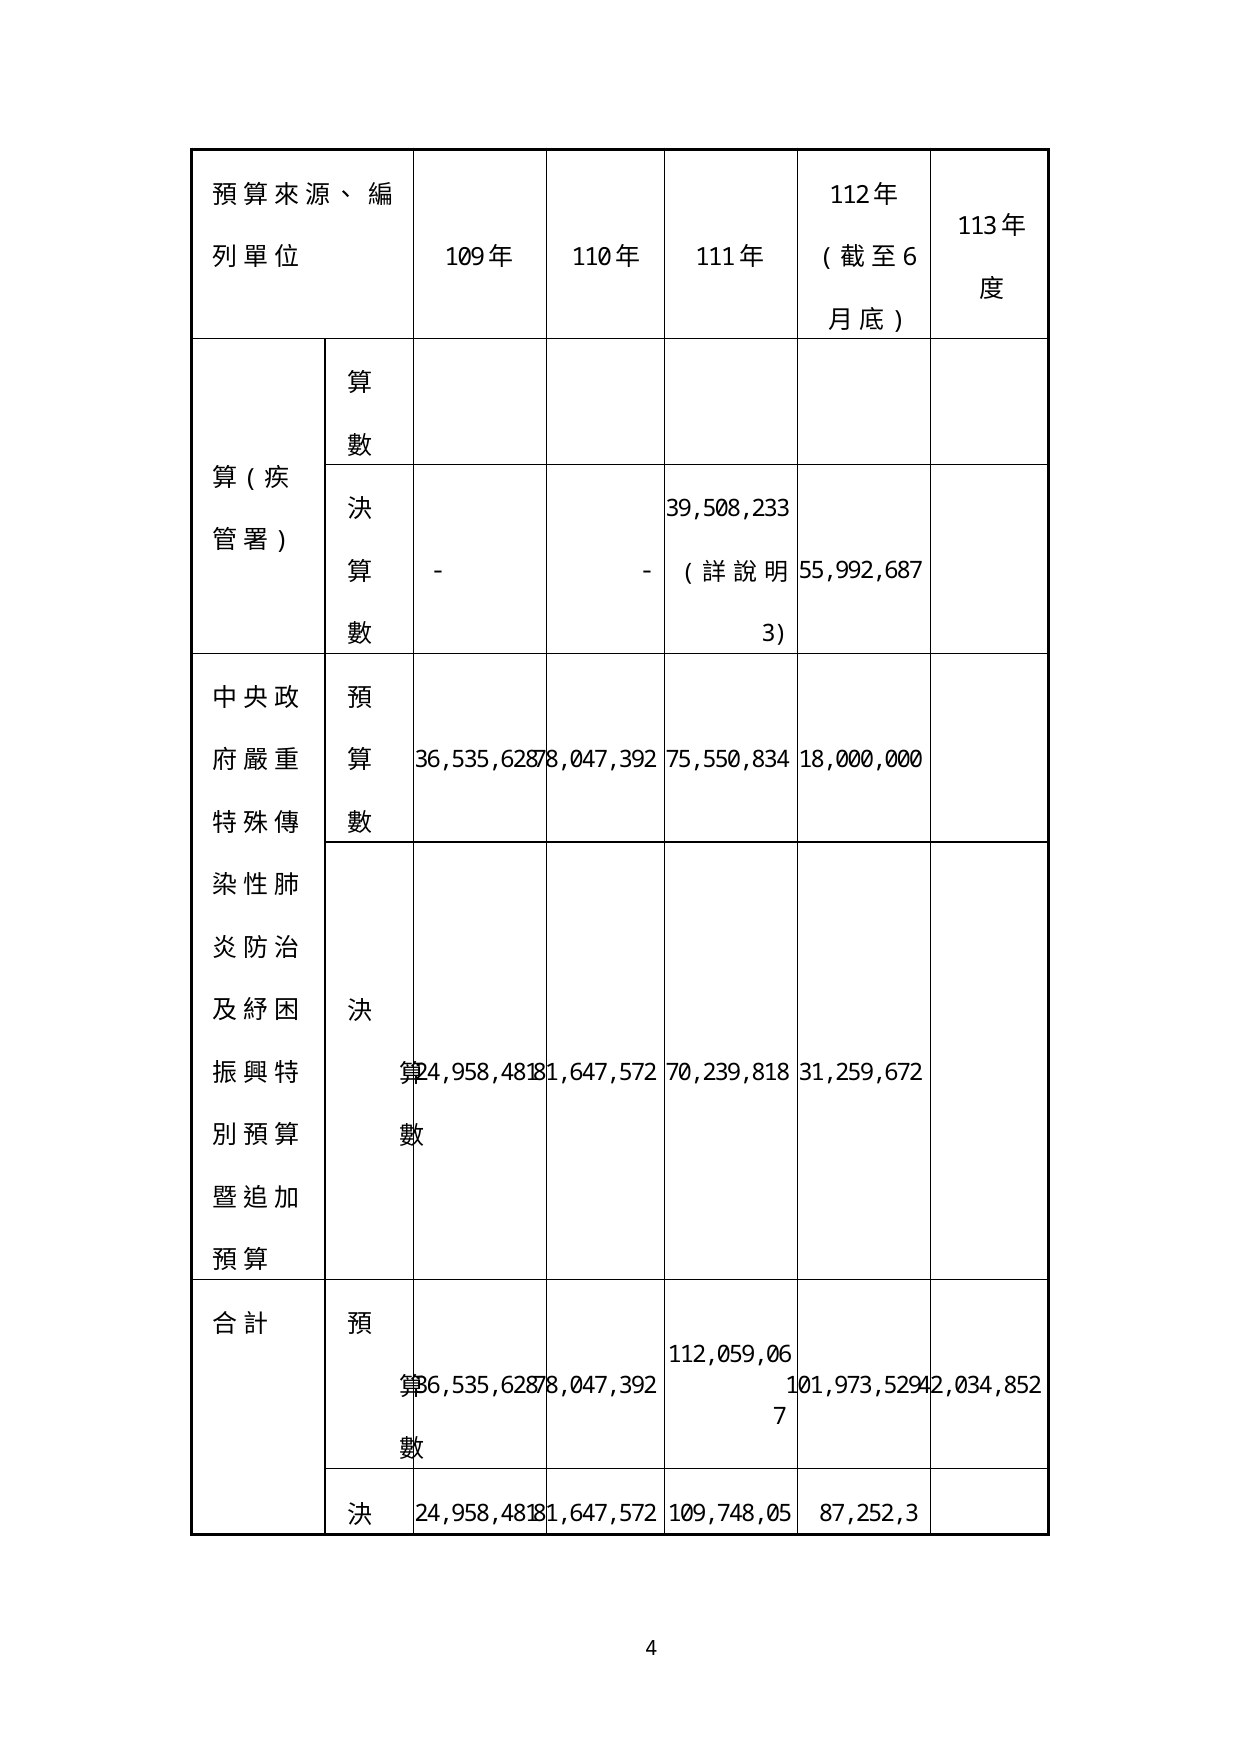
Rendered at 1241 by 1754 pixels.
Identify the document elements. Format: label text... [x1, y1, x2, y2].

table_header 111年 [665, 151, 797, 338]
table_header 112年 (截至6月底) [798, 151, 930, 338]
table_header 113年度 [931, 151, 1047, 338]
table_cell 24,958,481 [414, 843, 546, 1279]
table_cell 決算數 [326, 465, 413, 653]
table_cell 24,958,481 [414, 1469, 546, 1533]
table_cell [931, 843, 1047, 1279]
table_cell 42,034,852 [931, 339, 1047, 464]
table_cell 83,973,529 [798, 339, 930, 464]
table_cell 78,047,392 [547, 654, 664, 841]
table_cell 預算數 [326, 1280, 413, 1467]
table_cell 36,535,628 [414, 1280, 546, 1467]
table_cell 70,239,818 [665, 843, 797, 1279]
table_header 109年 [414, 151, 546, 338]
table_cell 81,647,572 [547, 843, 664, 1279]
table_cell - [414, 339, 546, 464]
table_cell [665, 339, 797, 464]
table_cell 39,508,233 (詳說明3) [665, 465, 797, 653]
table_cell 42,034,852 [931, 1280, 1047, 1467]
table_cell 112,059,067 [665, 1280, 797, 1467]
table_cell - [414, 465, 546, 653]
table_cell 算數 [326, 339, 413, 464]
table_cell - [547, 465, 664, 653]
table_cell 31,259,672 [798, 843, 930, 1279]
table_cell 55,992,687 [798, 465, 930, 653]
table_cell 18,000,000 [798, 654, 930, 841]
table_cell 101,973,529 [798, 1280, 930, 1467]
table_cell 中央政府嚴重特殊傳染性肺炎防治及紓困振興特別預算暨追加預算 [193, 654, 324, 1279]
table_cell 決算數 [326, 843, 413, 1279]
table_cell - [547, 339, 664, 464]
table_cell 預算數 [326, 654, 413, 841]
table_cell 78,047,392 [547, 1280, 664, 1467]
table_header 預算來源、編列單位 [193, 151, 413, 338]
table_cell 75,550,834 [665, 654, 797, 841]
table_cell 36,535,628 [414, 654, 546, 841]
table_cell 算(疾管署) [193, 339, 324, 653]
table_cell [931, 465, 1047, 653]
table_cell 109,748,05 [665, 1469, 797, 1533]
table_header 110年 [547, 151, 664, 338]
table_cell 87,252,3 [798, 1469, 930, 1533]
table_cell [931, 654, 1047, 841]
table_cell 決算數 [326, 1469, 413, 1533]
table_cell [931, 1469, 1047, 1533]
table_cell 81,647,572 [547, 1469, 664, 1533]
table_cell 合計 [193, 1280, 324, 1533]
